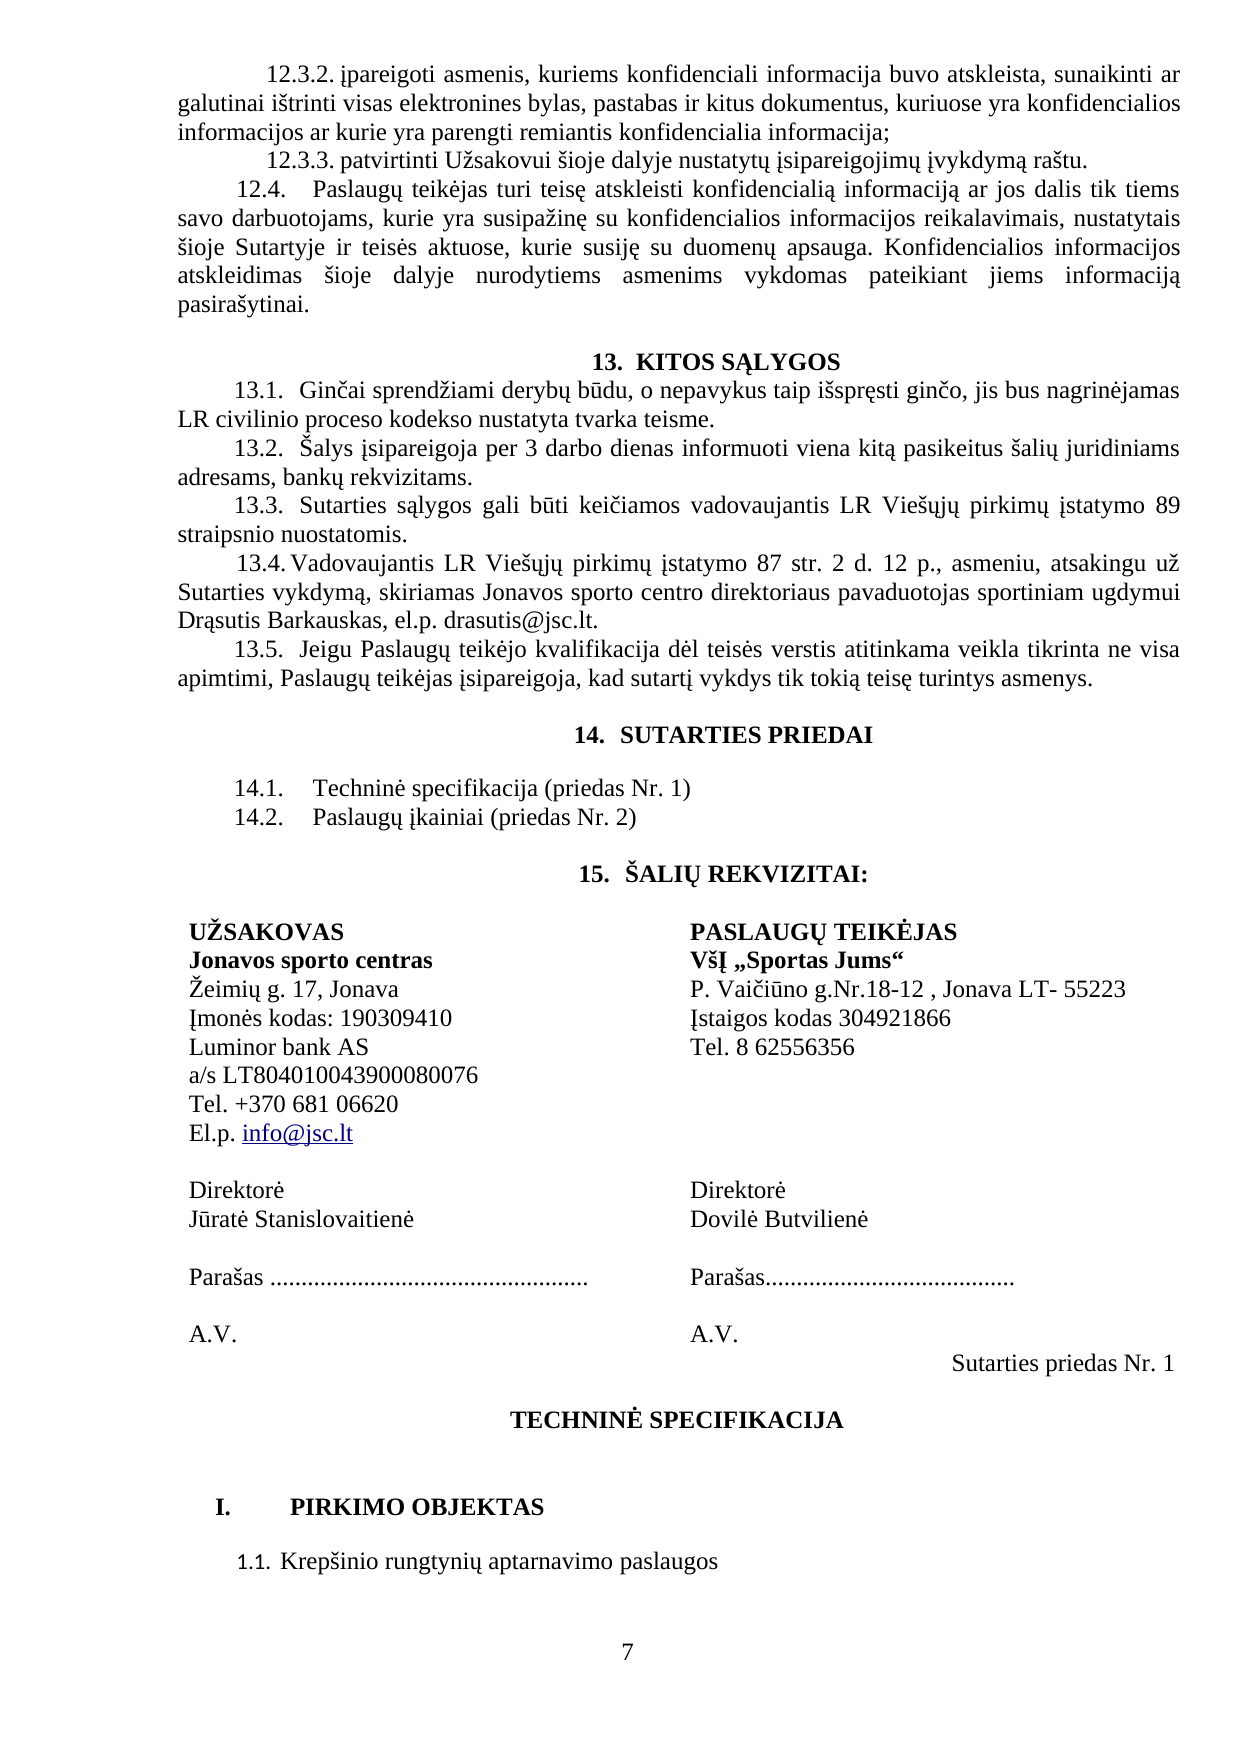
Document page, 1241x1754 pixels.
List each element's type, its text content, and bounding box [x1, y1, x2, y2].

list ŠALIŲ REKVIZITAI: [177, 859, 1181, 888]
list Vadovaujantis LR Viešųjų pirkimų įstatymo 87 str. 2 d. 12 p., asmeniu, atsakingu už Sutarties vykdymą, skiriamas Jonavos sporto centro direktoriaus pavaduotojas sportiniam ugdymui Drąsutis Barkauskas, el.p. drasutis@jsc.lt. [177, 548, 1181, 634]
list Krepšinio rungtynių aptarnavimo paslaugos [236, 1546, 1181, 1575]
list Paslaugų įkainiai (priedas Nr. 2) [177, 802, 1181, 831]
list PIRKIMO OBJEKTAS [215, 1492, 1181, 1521]
list Paslaugų teikėjas turi teisę atskleisti konfidencialią informaciją ar jos dalis tik tiems savo darbuotojams, kurie yra susipažinę su konfidencialios informacijos reikalavimais, nustatytais šioje Sutartyje ir teisės aktuose, kurie susiję su duomenų apsauga. Konfidencialios informacijos atskleidimas šioje dalyje nurodytiems asmenims vykdomas pateikiant jiems informaciją pasirašytinai. [177, 174, 1181, 318]
list Techninė specifikacija (priedas Nr. 1) [177, 773, 1181, 802]
list įpareigoti asmenis, kuriems konfidenciali informacija buvo atskleista, sunaikinti ar galutinai ištrinti visas elektronines bylas, pastabas ir kitus dokumentus, kuriuose yra konfidencialios informacijos ar kurie yra parengti remiantis konfidencialia informacija; [177, 59, 1181, 145]
table_header PASLAUGŲ TEIKĖJAS VšĮ „Sportas Jums“ [679, 917, 1181, 974]
list Jeigu Paslaugų teikėjo kvalifikacija dėl teisės verstis atitinkama veikla tikrinta ne visa apimtimi, Paslaugų teikėjas įsipareigoja, kad sutartį vykdys tik tokią teisę turintys asmenys. [177, 634, 1181, 692]
list Ginčai sprendžiami derybų būdu, o nepavykus taip išspręsti ginčo, jis bus nagrinėjamas LR civilinio proceso kodekso nustatyta tvarka teisme. [177, 375, 1181, 433]
list Sutarties sąlygos gali būti keičiamos vadovaujantis LR Viešųjų pirkimų įstatymo 89 straipsnio nuostatomis. [177, 490, 1181, 548]
list Sutarties priedai [177, 720, 1181, 749]
table_cell P. Vaičiūno g.Nr.18-12 , Jonava LT- 55223 Įstaigos kodas 304921866 Tel. 8 62556356 Direktorė Dovilė Butvilienė Parašas........................................ A.V. [679, 974, 1181, 1348]
text TECHNINĖ SPECIFIKACIJA [177, 1406, 1181, 1434]
table_cell Žeimių g. 17, Jonava Įmonės kodas: 190309410 Luminor bank AS a/s LT804010043900080076 Tel. +370 681 06620 El.p. info@jsc.lt Direktorė Jūratė Stanislovaitienė Parašas ................................................... A.V. [177, 974, 679, 1348]
list Šalys įsipareigoja per 3 darbo dienas informuoti viena kitą pasikeitus šalių juridiniams adresams, bankų rekvizitams. [177, 433, 1181, 490]
table_header UŽSAKOVAS Jonavos sporto centras [177, 917, 679, 974]
list patvirtinti Užsakovui šioje dalyje nustatytų įsipareigojimų įvykdymą raštu. [177, 145, 1181, 174]
list KITOS SĄLYGOS [177, 347, 1181, 375]
text Sutarties priedas Nr. 1 [177, 1348, 1181, 1377]
